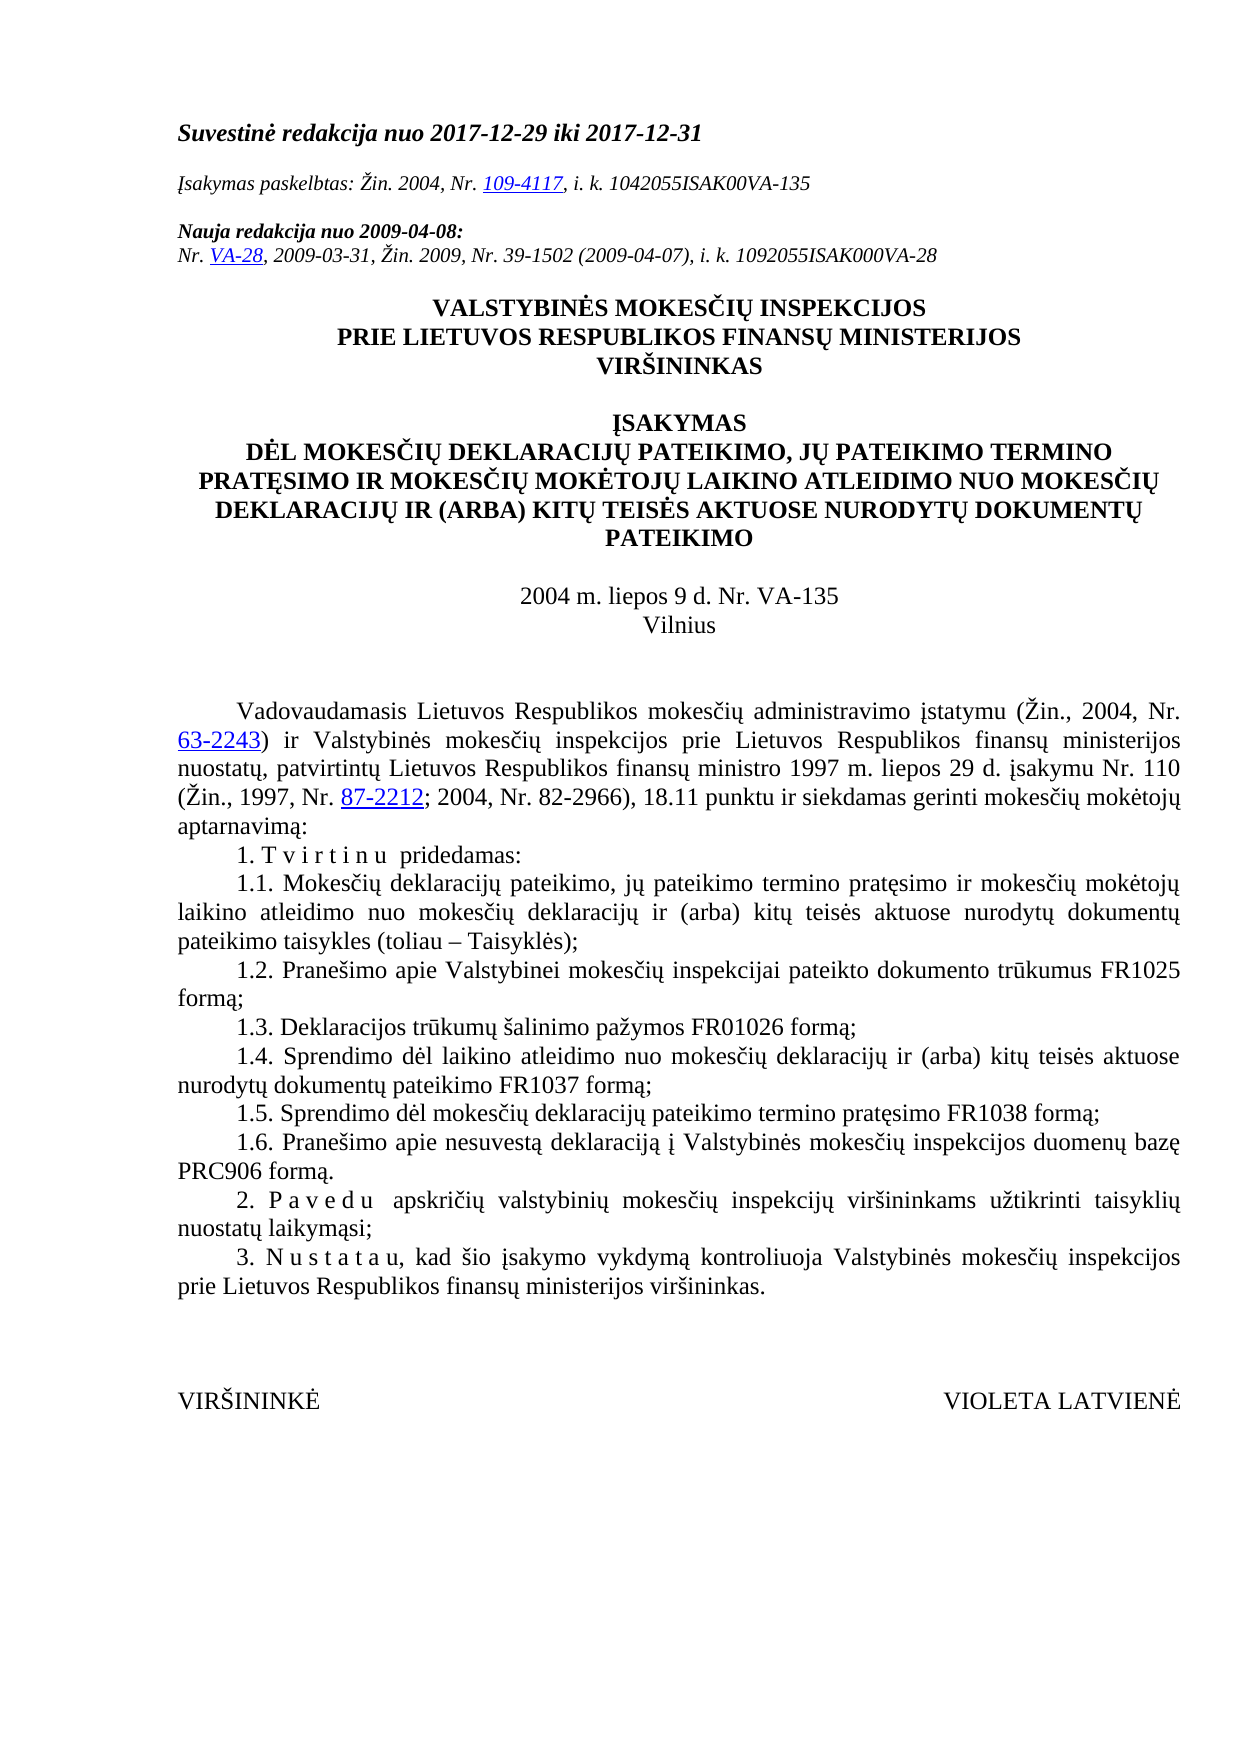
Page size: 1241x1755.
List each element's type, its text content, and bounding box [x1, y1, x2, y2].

text Nauja redakcija nuo 2009-04-08: [177, 219, 1181, 243]
text 1.5. Sprendimo dėl mokesčių deklaracijų pateikimo termino pratęsimo FR1038 formą; [177, 1098, 1181, 1127]
text Įsakymas paskelbtas: Žin. 2004, Nr. 109-4117, i. k. 1042055ISAK00VA-135 [177, 171, 1181, 195]
text 3. Nustatau, kad šio įsakymo vykdymą kontroliuoja Valstybinės mokesčių inspekcijos prie Lietuvos Respublikos finansų ministerijos viršininkas. [177, 1242, 1181, 1300]
text 1. Tvirtinu pridedamas: [177, 840, 1181, 868]
text Vadovaudamasis Lietuvos Respublikos mokesčių administravimo įstatymu (Žin., 2004, Nr. 63-2243) ir Valstybinės mokesčių inspekcijos prie Lietuvos Respublikos finansų ministerijos nuostatų, patvirtintų Lietuvos Respublikos finansų ministro 1997 m. liepos 29 d. įsakymu Nr. 110 (Žin., 1997, Nr. 87-2212; 2004, Nr. 82-2966), 18.11 punktu ir siekdamas gerinti mokesčių mokėtojų aptarnavimą: [177, 696, 1181, 840]
text 1.3. Deklaracijos trūkumų šalinimo pažymos FR01026 formą; [177, 1012, 1181, 1041]
text Nr. VA-28, 2009-03-31, Žin. 2009, Nr. 39-1502 (2009-04-07), i. k. 1092055ISAK000VA-28 [177, 243, 1181, 267]
text 1.2. Pranešimo apie Valstybinei mokesčių inspekcijai pateikto dokumento trūkumus FR1025 formą; [177, 955, 1181, 1012]
text 1.1. Mokesčių deklaracijų pateikimo, jų pateikimo termino pratęsimo ir mokesčių mokėtojų laikino atleidimo nuo mokesčių deklaracijų ir (arba) kitų teisės aktuose nurodytų dokumentų pateikimo taisykles (toliau – Taisyklės); [177, 868, 1181, 955]
text ĮSAKYMAS [177, 408, 1181, 437]
text Vilnius [177, 610, 1181, 638]
text 1.6. Pranešimo apie nesuvestą deklaraciją į Valstybinės mokesčių inspekcijos duomenų bazę PRC906 formą. [177, 1127, 1181, 1185]
text Suvestinė redakcija nuo 2017-12-29 iki 2017-12-31 [177, 118, 1181, 147]
text DĖL MOKESČIŲ DEKLARACIJŲ PATEIKIMO, JŲ PATEIKIMO TERMINO PRATĘSIMO IR MOKESČIŲ MOKĖTOJŲ LAIKINO ATLEIDIMO NUO MOKESČIŲ DEKLARACIJŲ IR (ARBA) KITŲ TEISĖS AKTUOSE NURODYTŲ DOKUMENTŲ PATEIKIMO [177, 437, 1181, 552]
text VALSTYBINĖS MOKESČIŲ INSPEKCIJOS [177, 293, 1181, 322]
text 1.4. Sprendimo dėl laikino atleidimo nuo mokesčių deklaracijų ir (arba) kitų teisės aktuose nurodytų dokumentų pateikimo FR1037 formą; [177, 1041, 1181, 1098]
text PRIE LIETUVOS RESPUBLIKOS FINANSŲ MINISTERIJOS [177, 322, 1181, 351]
text 2. Pavedu apskričių valstybinių mokesčių inspekcijų viršininkams užtikrinti taisyklių nuostatų laikymąsi; [177, 1185, 1181, 1242]
text 2004 m. liepos 9 d. Nr. VA-135 [177, 581, 1181, 610]
text VIRŠININKAS [177, 351, 1181, 380]
text Viršininkė Violeta Latvienė [177, 1386, 1181, 1415]
